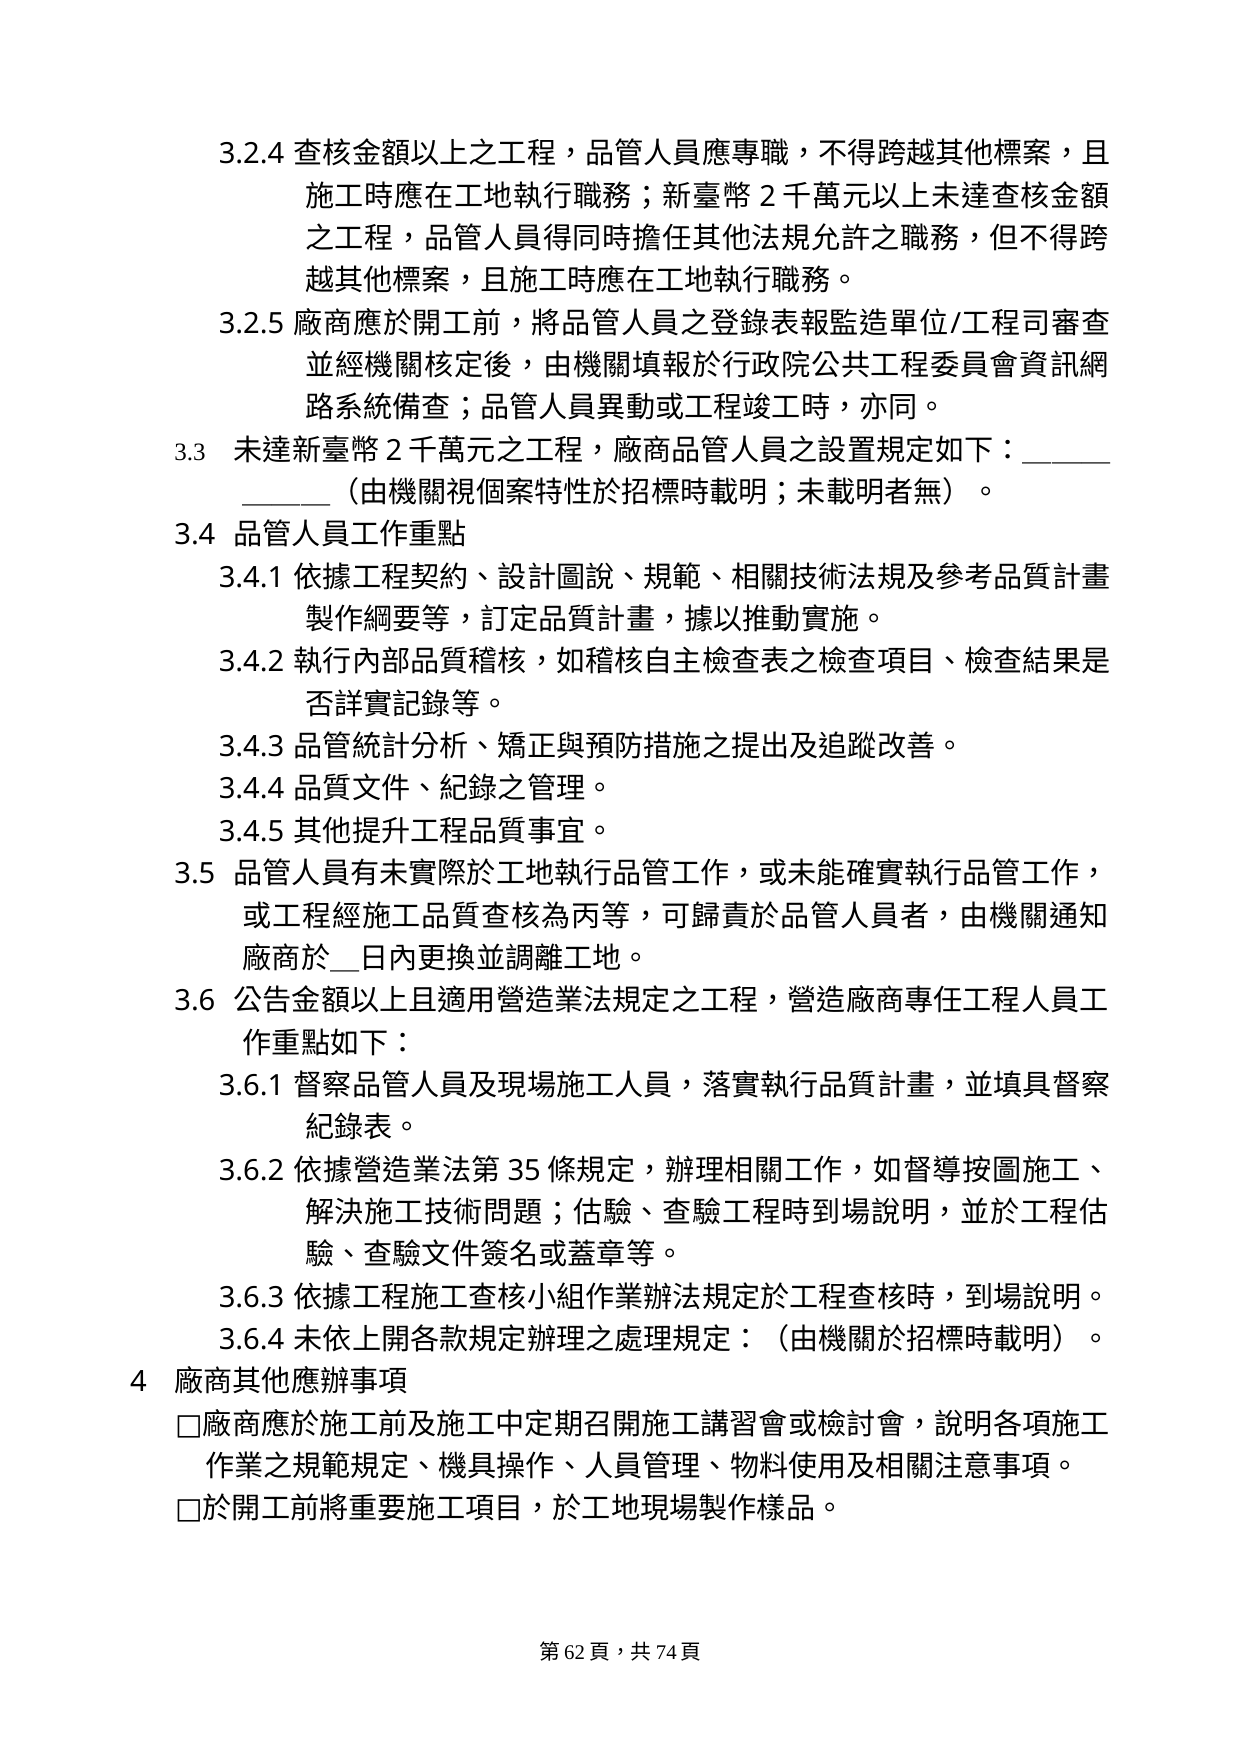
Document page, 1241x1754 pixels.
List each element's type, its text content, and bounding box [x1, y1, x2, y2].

list 品管人員工作重點 [174, 511, 1110, 553]
list 依據營造業法第35條規定，辦理相關工作，如督導按圖施工、解決施工技術問題；估驗、查驗工程時到場說明，並於工程估驗、查驗文件簽名或蓋章等。 [218, 1146, 1110, 1273]
list 公告金額以上且適用營造業法規定之工程，營造廠商專任工程人員工作重點如下： [174, 977, 1110, 1062]
list 查核金額以上之工程，品管人員應專職，不得跨越其他標案，且施工時應在工地執行職務；新臺幣2千萬元以上未達查核金額之工程，品管人員得同時擔任其他法規允許之職務，但不得跨越其他標案，且施工時應在工地執行職務。 [218, 130, 1110, 299]
list 廠商應於開工前，將品管人員之登錄表報監造單位/工程司審查並經機關核定後，由機關填報於行政院公共工程委員會資訊網路系統備查；品管人員異動或工程竣工時，亦同。 [218, 299, 1110, 426]
list 督察品管人員及現場施工人員，落實執行品質計畫，並填具督察紀錄表。 [218, 1062, 1110, 1146]
list 依據工程契約、設計圖說、規範、相關技術法規及參考品質計畫製作綱要等，訂定品質計畫，據以推動實施。 [218, 553, 1110, 638]
text □於開工前將重要施工項目，於工地現場製作樣品。 [175, 1485, 1110, 1527]
list 未依上開各款規定辦理之處理規定：（由機關於招標時載明）。 [218, 1316, 1110, 1358]
text □廠商應於施工前及施工中定期召開施工講習會或檢討會，說明各項施工作業之規範規定、機具操作、人員管理、物料使用及相關注意事項。 [175, 1400, 1110, 1485]
list 未達新臺幣2千萬元之工程，廠商品管人員之設置規定如下：＿＿＿＿＿＿（由機關視個案特性於招標時載明；未載明者無）。 [174, 426, 1110, 511]
list 執行內部品質稽核，如稽核自主檢查表之檢查項目、檢查結果是否詳實記錄等。 [218, 638, 1110, 723]
list 品管統計分析、矯正與預防措施之提出及追蹤改善。 [218, 723, 1110, 765]
list 品管人員有未實際於工地執行品管工作，或未能確實執行品管工作，或工程經施工品質查核為丙等，可歸責於品管人員者，由機關通知廠商於＿日內更換並調離工地。 [174, 850, 1110, 977]
list 廠商其他應辦事項 [130, 1358, 1110, 1400]
list 品質文件、紀錄之管理。 [218, 765, 1110, 807]
list 其他提升工程品質事宜。 [218, 807, 1110, 850]
list 依據工程施工查核小組作業辦法規定於工程查核時，到場說明。 [218, 1273, 1110, 1316]
